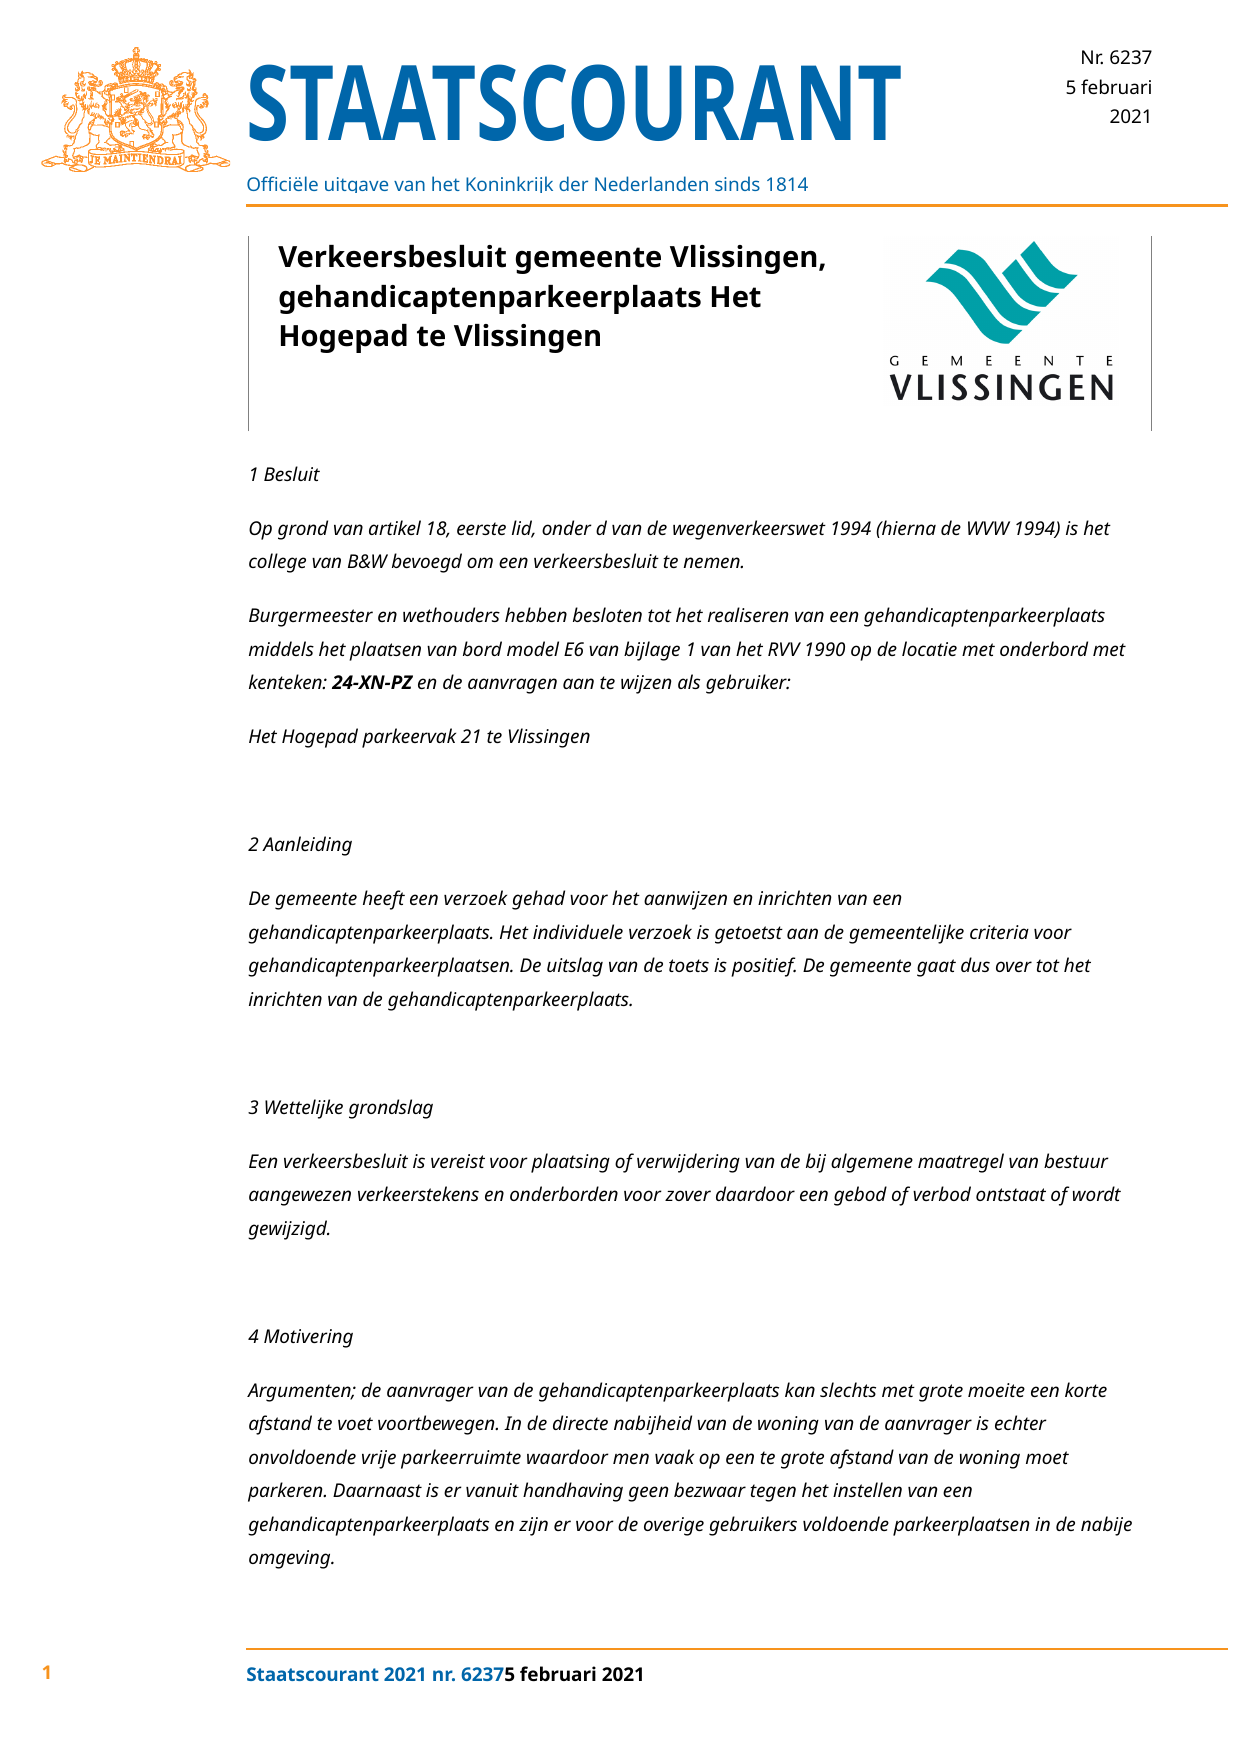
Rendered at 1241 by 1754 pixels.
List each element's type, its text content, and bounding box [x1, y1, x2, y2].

text 3 Wettelijke grondslag [248, 1094, 1152, 1120]
picture [882, 236, 1119, 406]
text Burgermeester en wethouders hebben besloten tot het realiseren van een gehandicaptenparkeerplaats middels het plaatsen van bord model E6 van bijlage 1 van het RVV 1990 op de locatie met onderbord met kenteken: 24-XN-PZ en de aanvragen aan te wijzen als gebruiker: [248, 602, 1152, 695]
picture [41, 47, 231, 172]
text Een verkeersbesluit is vereist voor plaatsing of verwijdering van de bij algemene maatregel van bestuur aangewezen verkeerstekens en onderborden voor zover daardoor een gebod of verbod ontstaat of wordt gewijzigd. [248, 1148, 1152, 1241]
text 4 Motivering [248, 1323, 1152, 1349]
text De gemeente heeft een verzoek gehad voor het aanwijzen en inrichten van een gehandicaptenparkeerplaats. Het individuele verzoek is getoetst aan de gemeentelijke criteria voor gehandicaptenparkeerplaatsen. De uitslag van de toets is positief. De gemeente gaat dus over tot het inrichten van de gehandicaptenparkeerplaats. [248, 886, 1152, 1012]
text 2 Aanleiding [248, 832, 1152, 857]
text Argumenten; de aanvrager van de gehandicaptenparkeerplaats kan slechts met grote moeite een korte afstand te voet voortbewegen. In de directe nabijheid van de woning van de aanvrager is echter onvoldoende vrije parkeerruimte waardoor men vaak op een te grote afstand van de woning moet parkeren. Daarnaast is er vanuit handhaving geen bezwaar tegen het instellen van een gehandicaptenparkeerplaats en zijn er voor de overige gebruikers voldoende parkeerplaatsen in de nabije omgeving. [248, 1377, 1152, 1570]
text 1 Besluit [248, 461, 1152, 487]
table_header Verkeersbesluit gemeente Vlissingen, gehandicaptenparkeerplaats Het Hogepad te Vlissingen [249, 236, 850, 431]
table_header [850, 236, 1151, 431]
text Op grond van artikel 18, eerste lid, onder d van de wegenverkeerswet 1994 (hierna de WVW 1994) is het college van B&W bevoegd om een verkeersbesluit te nemen. [248, 515, 1152, 574]
text Het Hogepad parkeervak 21 te Vlissingen [248, 723, 1152, 749]
